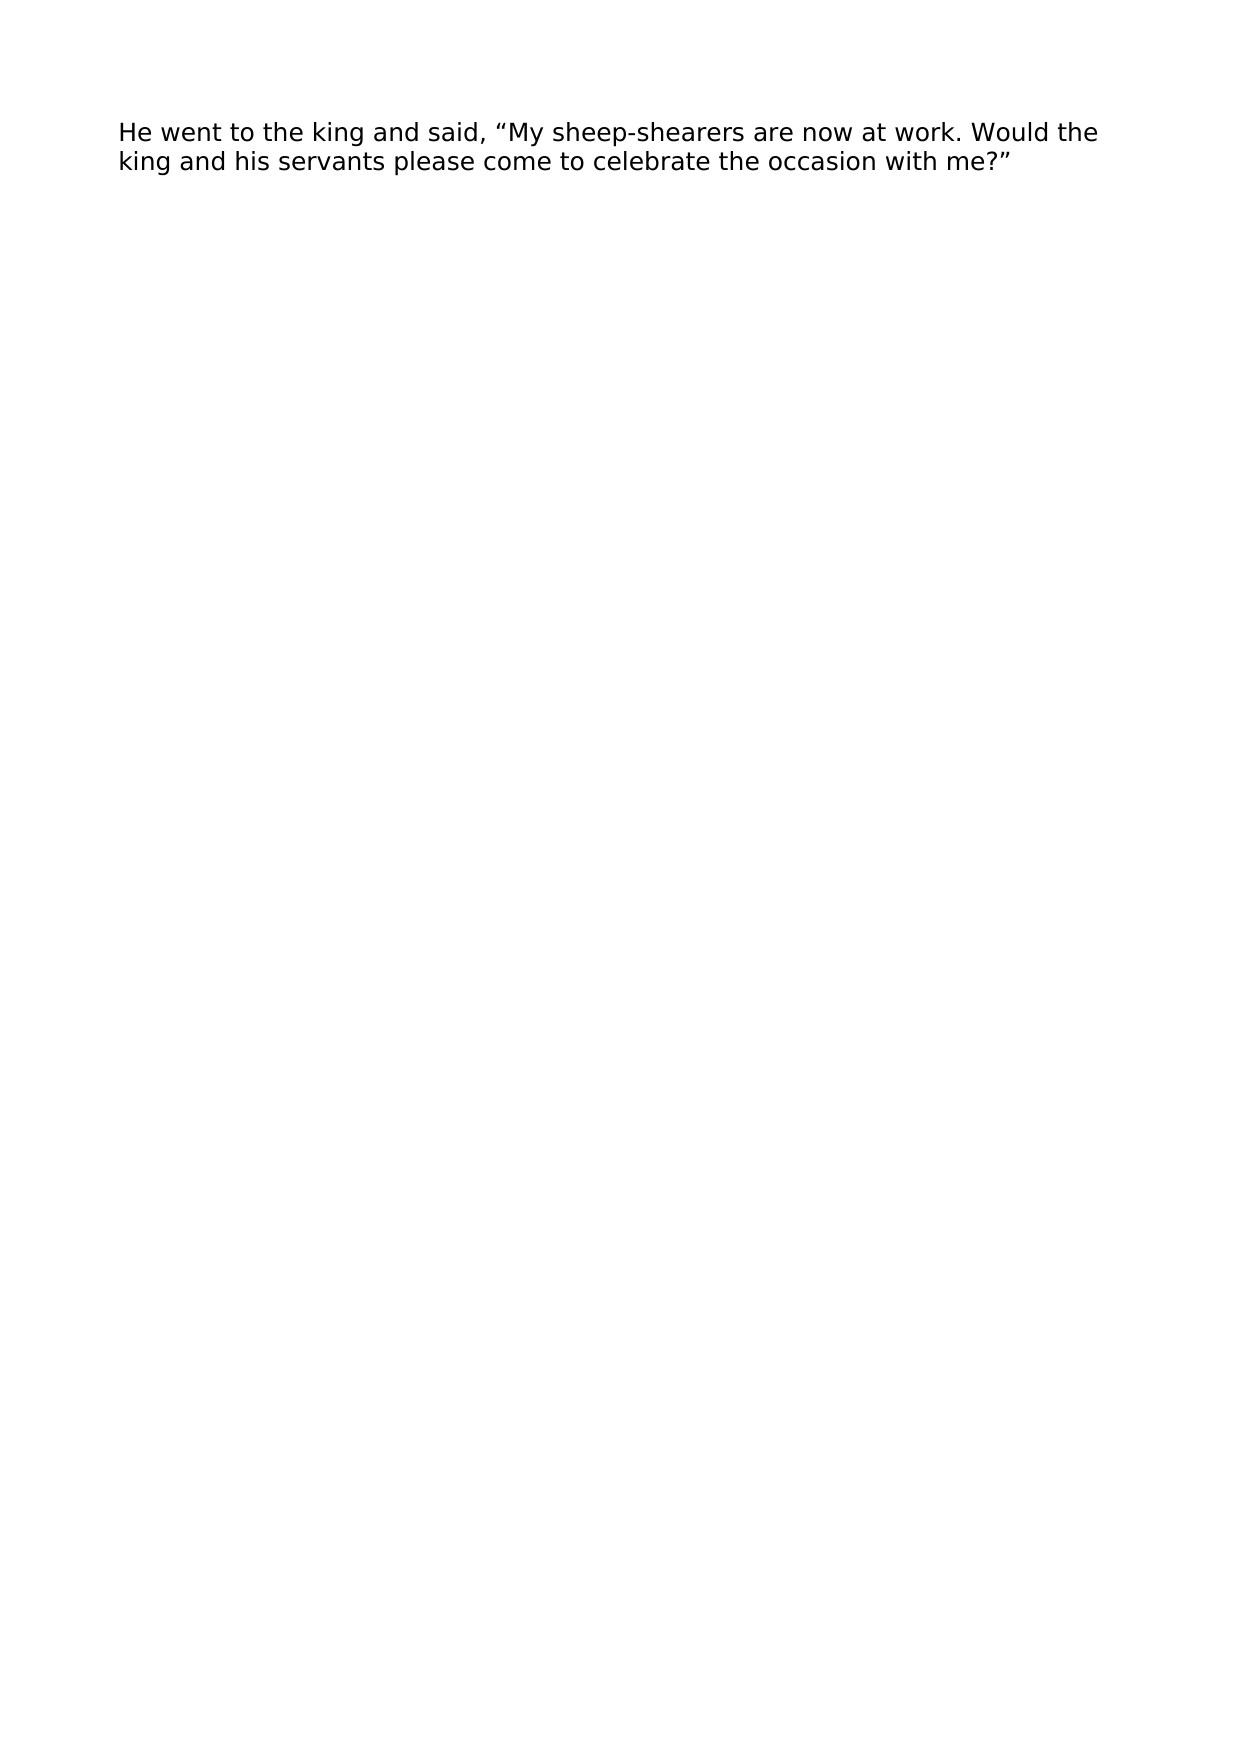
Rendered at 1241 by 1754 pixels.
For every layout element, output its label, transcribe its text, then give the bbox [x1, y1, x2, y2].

text He went to the king and said, “My sheep-shearers are now at work. Would the king and his servants please come to celebrate the occasion with me?” [118, 118, 1122, 176]
